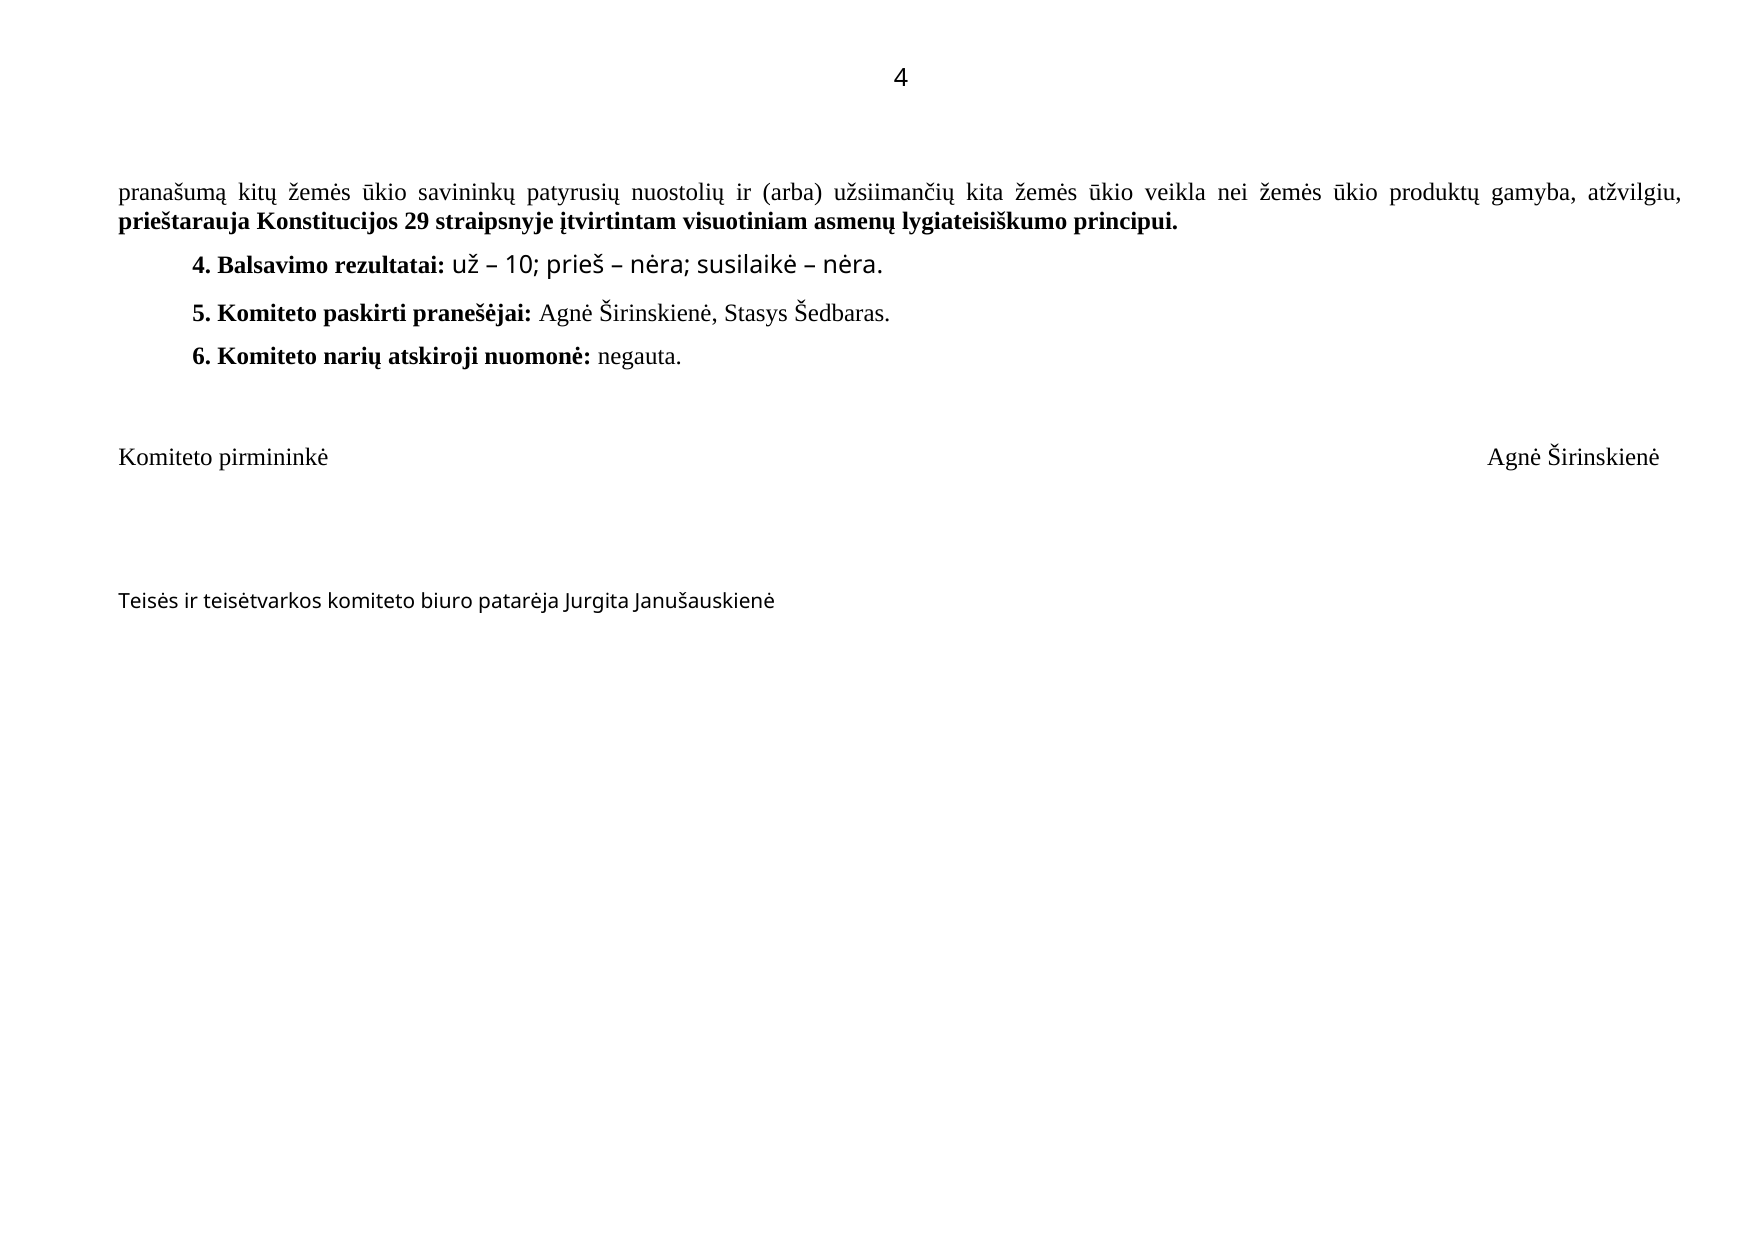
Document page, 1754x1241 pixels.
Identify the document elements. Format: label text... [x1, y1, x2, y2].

text pranašumą kitų žemės ūkio savininkų patyrusių nuostolių ir (arba) užsiimančių kita žemės ūkio veikla nei žemės ūkio produktų gamyba, atžvilgiu, prieštarauja Konstitucijos 29 straipsnyje įtvirtintam visuotiniam asmenų lygiateisiškumo principui. [118, 177, 1683, 235]
text 6. Komiteto narių atskiroji nuomonė: negauta. [118, 341, 1683, 370]
text Teisės ir teisėtvarkos komiteto biuro patarėja Jurgita Janušauskienė [118, 586, 1683, 614]
text Komiteto pirmininkė Agnė Širinskienė [118, 442, 1754, 471]
text 5. Komiteto paskirti pranešėjai: Agnė Širinskienė, Stasys Šedbaras. [118, 298, 1683, 327]
text 4. Balsavimo rezultatai: už – 10; prieš – nėra; susilaikė – nėra. [118, 247, 1683, 281]
